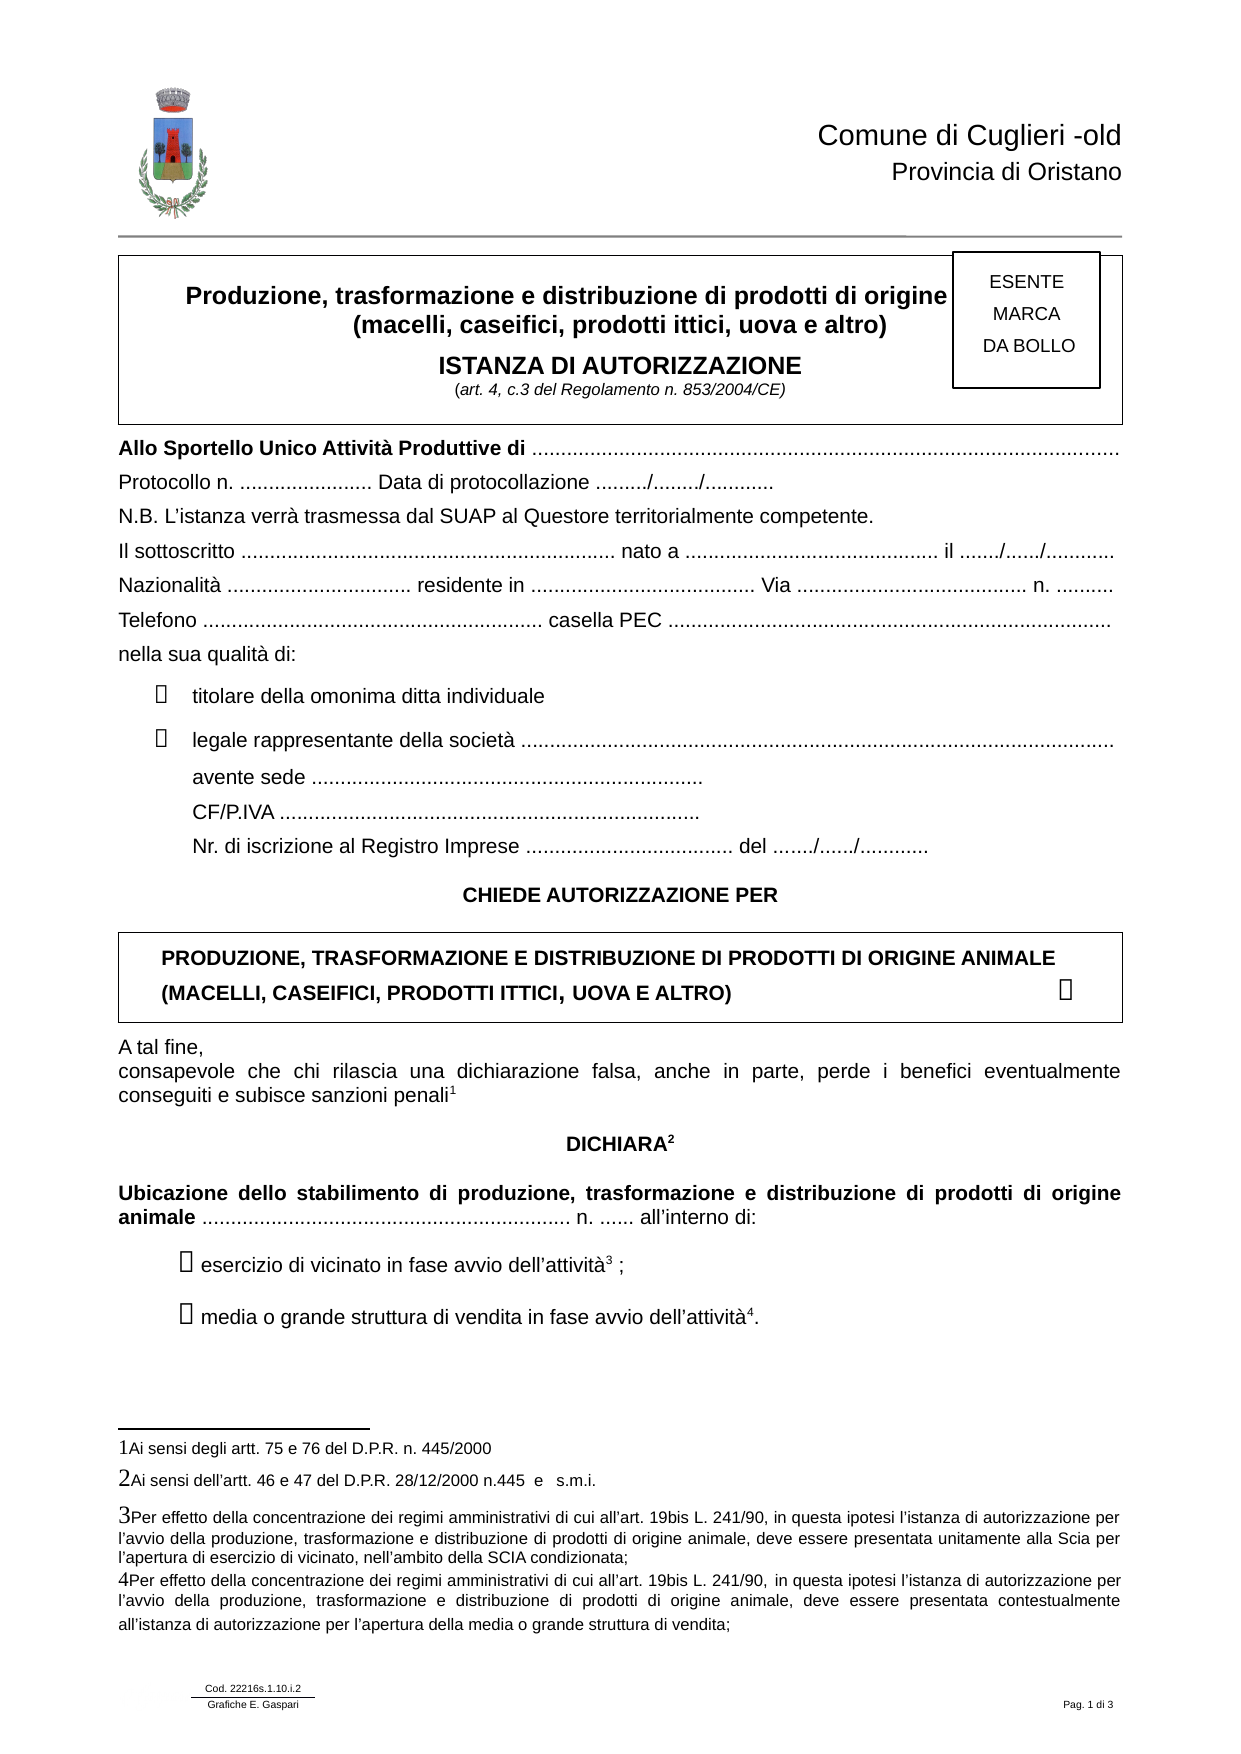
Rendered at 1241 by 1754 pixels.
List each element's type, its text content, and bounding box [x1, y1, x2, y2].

text Per effetto della concentrazione dei regimi amministrativi di cui all’art. 19bis L. 241/90, in questa ipotesi l’istanza di autorizzazione per l’avvio della produzione, trasformazione e distribuzione di prodotti di origine animale, deve essere presentata contestualmente all’istanza di autorizzazione per l’apertura della media o grande struttura di vendita; [118, 1567, 1122, 1636]
text Per effetto della concentrazione dei regimi amministrativi di cui all’art. 19bis L. 241/90, in questa ipotesi l’istanza di autorizzazione per l’avvio della produzione, trasformazione e distribuzione di prodotti di origine animale, deve essere presentata unitamente alla Scia per l’apertura di esercizio di vicinato, nell’ambito della SCIA condizionata; [118, 1500, 1122, 1567]
text  titolare della omonima ditta individuale [153, 676, 1122, 710]
text Ubicazione dello stabilimento di produzione, trasformazione e distribuzione di prodotti di origine animale ................................................................ n. ...... all’interno di: [118, 1181, 1122, 1229]
text nella sua qualità di: [118, 642, 1122, 666]
text  media o grande struttura di vendita in fase avvio dell’attività. [177, 1293, 1122, 1333]
text CF/P.IVA ......................................................................... [192, 799, 1122, 823]
text Protocollo n. ....................... Data di protocollazione ........./......../............ [118, 470, 1122, 494]
text Nazionalità ................................ residente in ....................................... Via ........................................ n. .......... [118, 573, 1122, 597]
text avente sede .................................................................... [192, 765, 1122, 789]
text  esercizio di vicinato in fase avvio dell’attività ; [177, 1241, 1122, 1281]
text CHIEDE AUTORIZZAZIONE PER [118, 883, 1122, 907]
text DICHIARA [157, 1132, 1083, 1156]
text Provincia di Oristano [224, 157, 1122, 185]
table_header Produzione, trasformazione e distribuzione di prodotti di origine animale (macelli, caseifici, prodotti ittici, uova e altro) ISTANZA DI AUTORIZZAZIONE (art. 4, c.3 del Regolamento n. 853/2004/CE) [119, 256, 1122, 424]
text Nr. di iscrizione al Registro Imprese .................................... del ......./....../............ [192, 834, 1122, 858]
text consapevole che chi rilascia una dichiarazione falsa, anche in parte, perde i benefici eventualmente conseguiti e subisce sanzioni penali [118, 1059, 1122, 1107]
text  legale rappresentante della società ....................................................................................................... [153, 721, 1122, 755]
text Il sottoscritto ................................................................. nato a ............................................ il ......./....../............ [118, 539, 1122, 563]
text Allo Sportello Unico Attività Produttive di [118, 436, 1122, 459]
text Ai sensi degli artt. 75 e 76 del D.P.R. n. 445/2000 [118, 1435, 1122, 1459]
text Comune di Cuglieri -old [224, 118, 1122, 152]
text Telefono ........................................................... casella PEC ............................................................................. [118, 607, 1122, 631]
picture [122, 87, 224, 219]
text N.B. L’istanza verrà trasmessa dal SUAP al Questore territorialmente competente. [118, 504, 1122, 528]
text Ai sensi dell’artt. 46 e 47 del D.P.R. 28/12/2000 n.445 e s.m.i. [118, 1463, 1122, 1492]
table_header PRODUZIONE, TRASFORMAZIONE E DISTRIBUZIONE DI PRODOTTI DI ORIGINE ANIMALE (MACELLI, CASEIFICI, PRODOTTI ITTICI, UOVA E ALTRO)  [119, 933, 1122, 1022]
text A tal fine, [118, 1035, 1122, 1059]
